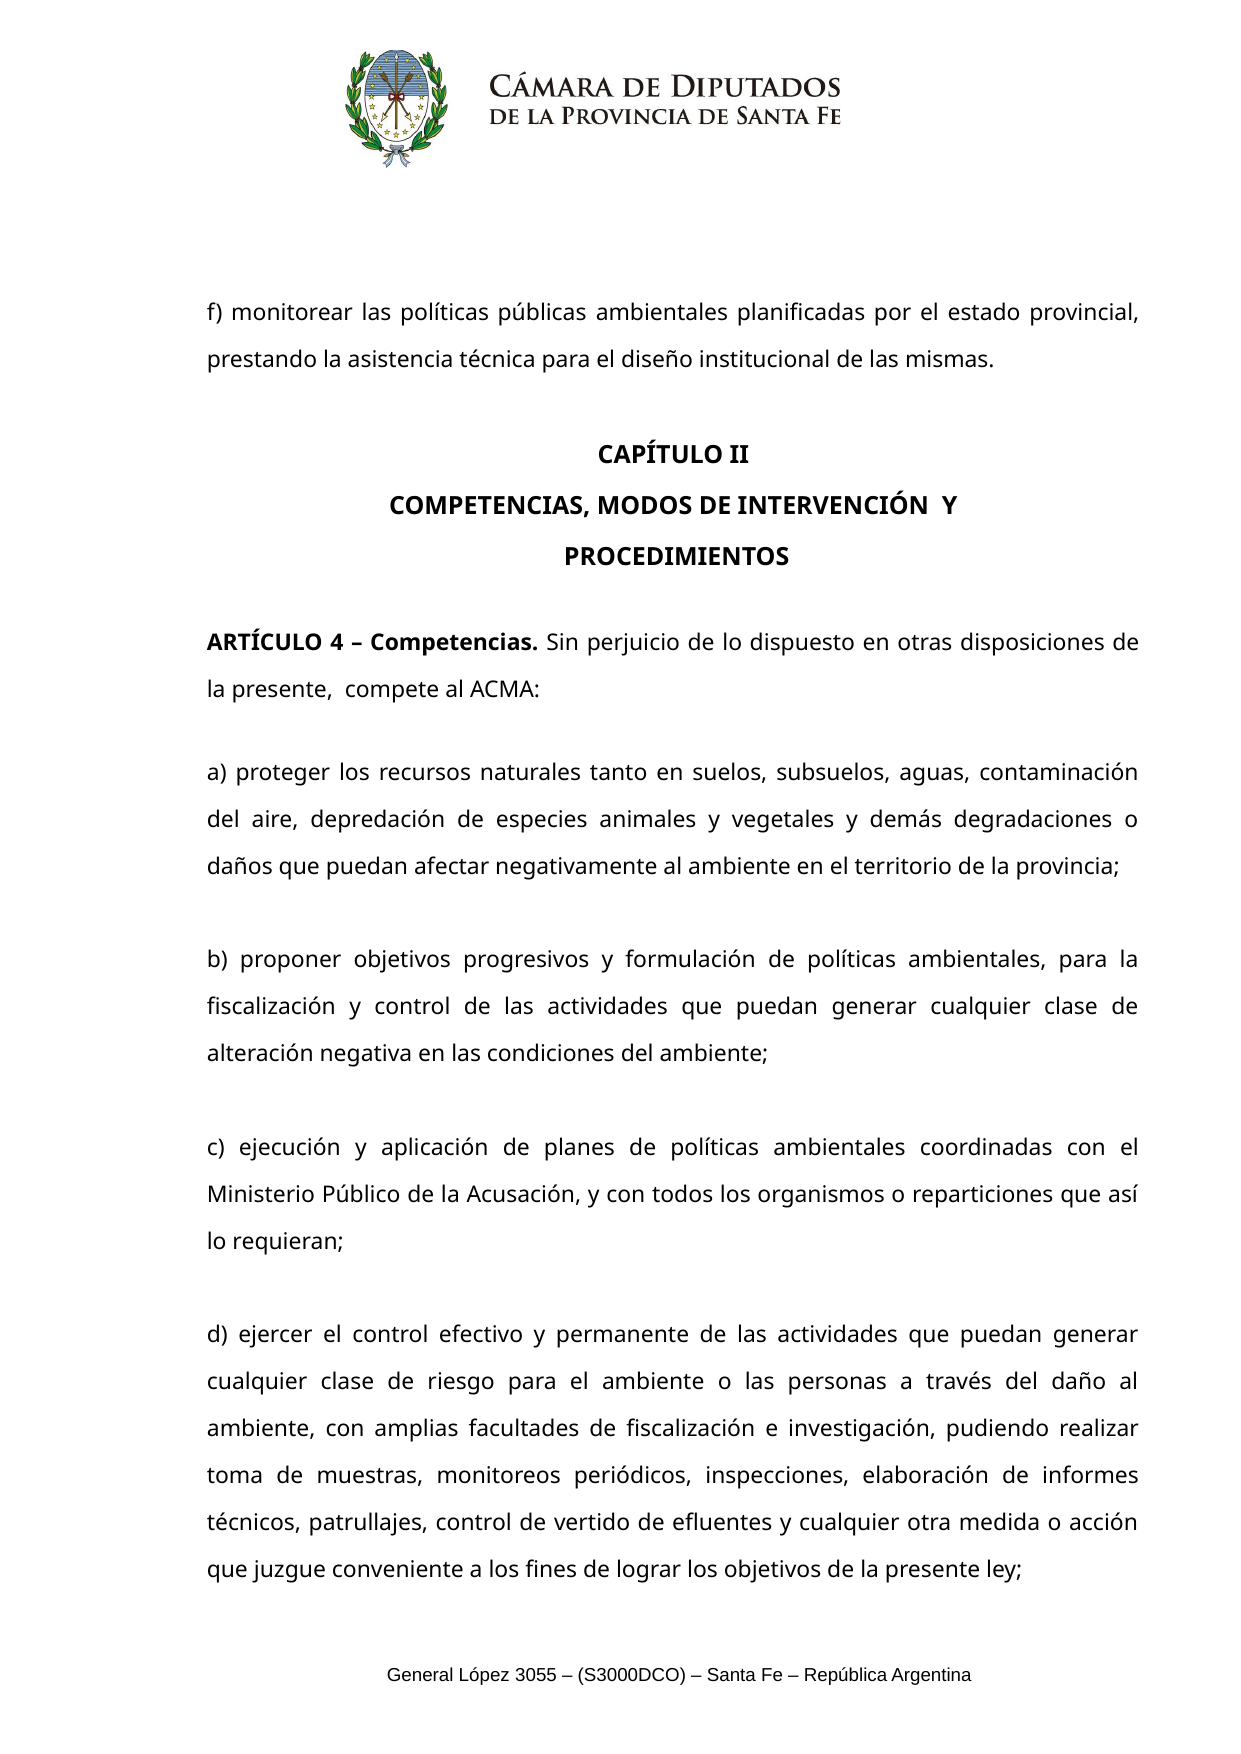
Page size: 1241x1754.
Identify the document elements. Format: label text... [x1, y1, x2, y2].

text b) proponer objetivos progresivos y formulación de políticas ambientales, para la fiscalización y control de las actividades que puedan generar cualquier clase de alteración negativa en las condiciones del ambiente; [207, 943, 1140, 1068]
text procedimientos [207, 539, 1140, 573]
text f) monitorear las políticas públicas ambientales planificadas por el estado provincial, prestando la asistencia técnica para el diseño institucional de las mismas. [207, 296, 1140, 374]
text a) proteger los recursos naturales tanto en suelos, subsuelos, aguas, contaminación del aire, depredación de especies animales y vegetales y demás degradaciones o daños que puedan afectar negativamente al ambiente en el territorio de la provincia; [207, 756, 1140, 881]
text ARTÍCULO 4 – Competencias. Sin perjuicio de lo dispuesto en otras disposiciones de la presente, compete al ACMA: [207, 626, 1140, 704]
text COMPETENCIAS, modos de intervención y [207, 488, 1140, 522]
text CAPÍTULO II [207, 437, 1140, 471]
picture [345, 50, 841, 172]
text c) ejecución y aplicación de planes de políticas ambientales coordinadas con el Ministerio Público de la Acusación, y con todos los organismos o reparticiones que así lo requieran; [207, 1131, 1140, 1256]
text d) ejercer el control efectivo y permanente de las actividades que puedan generar cualquier clase de riesgo para el ambiente o las personas a través del daño al ambiente, con amplias facultades de fiscalización e investigación, pudiendo realizar toma de muestras, monitoreos periódicos, inspecciones, elaboración de informes técnicos, patrullajes, control de vertido de efluentes y cualquier otra medida o acción que juzgue conveniente a los fines de lograr los objetivos de la presente ley; [207, 1318, 1140, 1584]
